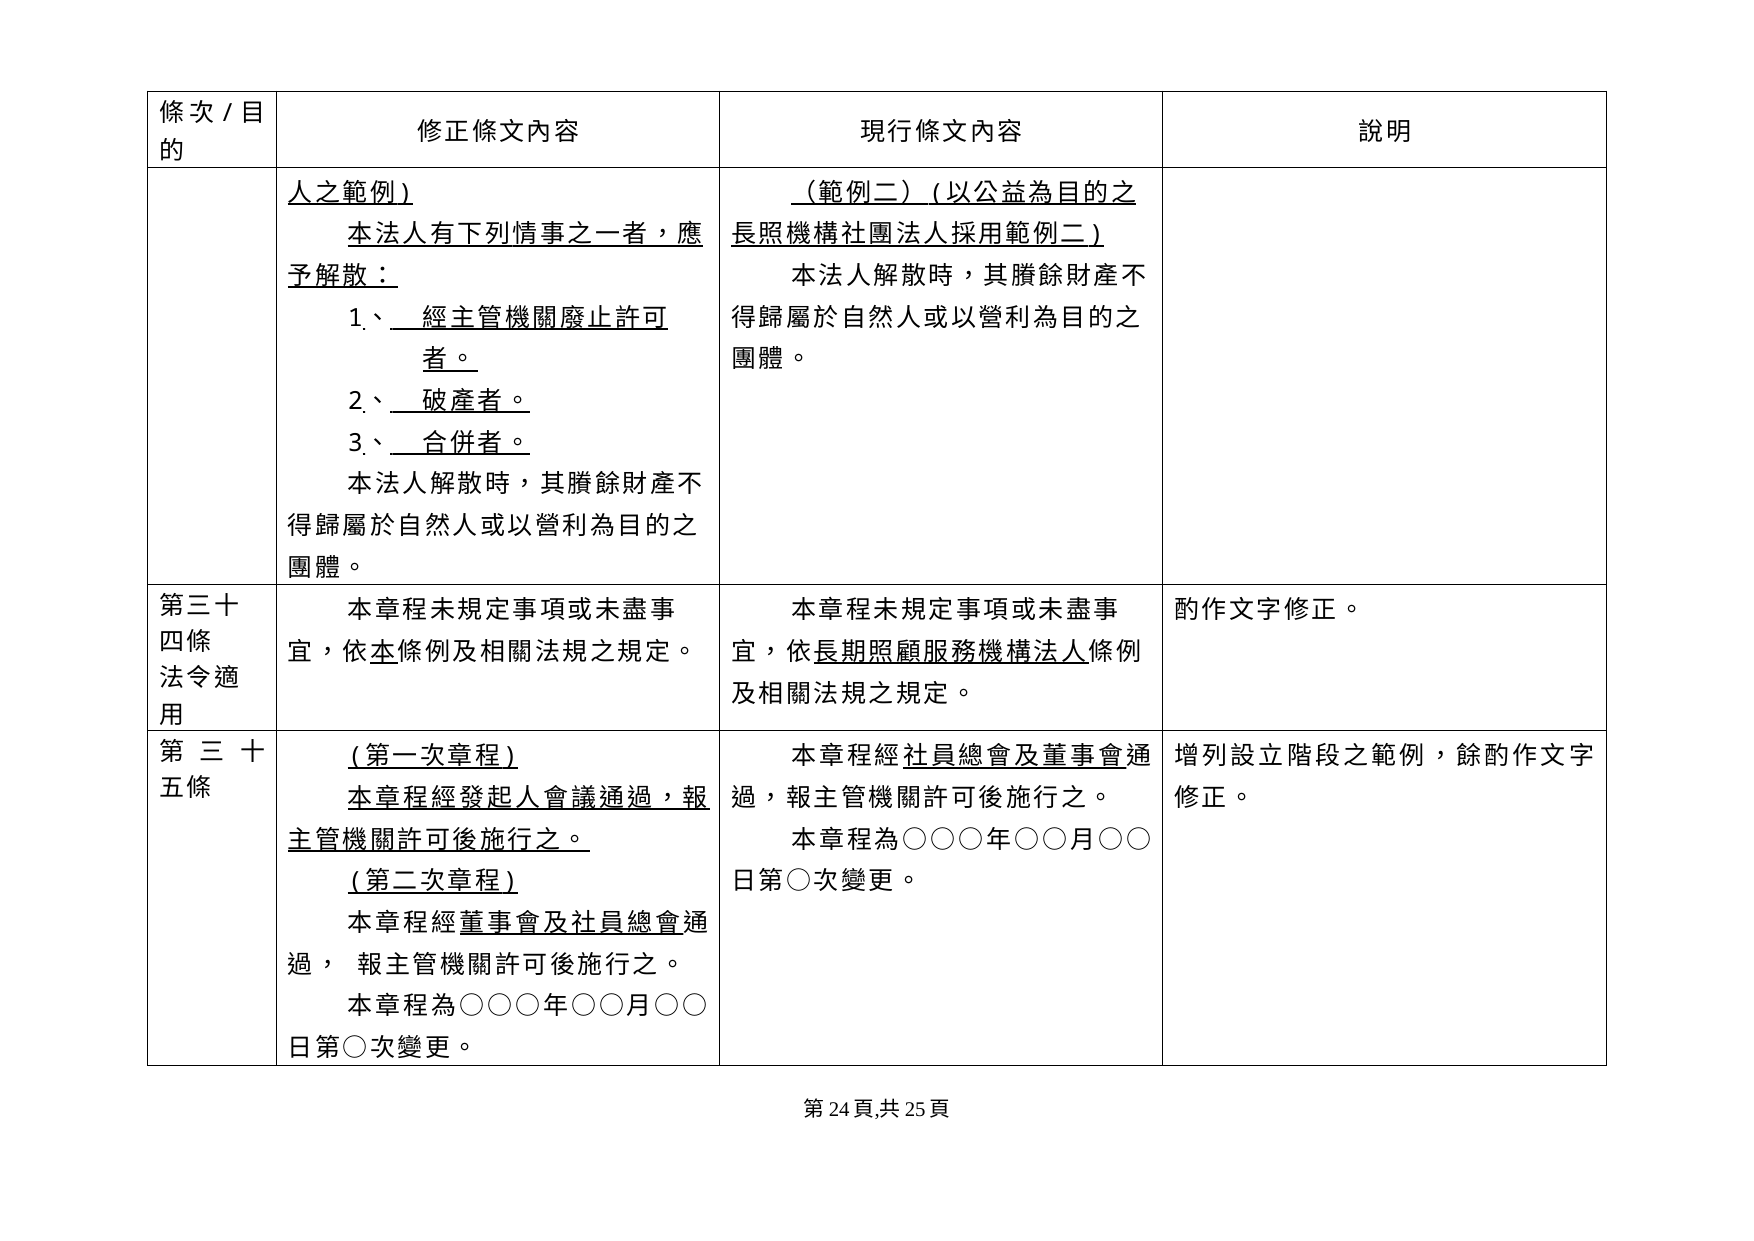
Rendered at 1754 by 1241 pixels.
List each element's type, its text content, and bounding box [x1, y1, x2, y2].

table_header 修正條文內容 [277, 92, 719, 167]
table_cell （範例二）(以公益為目的之長照機構社團法人採用範例二) 本法人解散時，其賸餘財產不得歸屬於自然人或以營利為目的之團體。 [720, 168, 1162, 584]
table_cell 人之範例) 本法人有下列情事之一者，應予解散： 經主管機關廢止許可者。 破產者。 合併者。 本法人解散時，其賸餘財產不得歸屬於自然人或以營利為目的之團體。 [277, 168, 719, 584]
table_cell 增列設立階段之範例，餘酌作文字修正。 [1163, 731, 1606, 1065]
table_cell 本章程經社員總會及董事會通過，報主管機關許可後施行之。 本章程為○○○年○○月○○日第○次變更。 [720, 731, 1162, 1065]
table_cell [148, 168, 276, 584]
table_header 條次/目的 [148, 92, 276, 167]
table_cell 第三十四條 法令適用 [148, 585, 276, 730]
table_cell (第一次章程) 本章程經發起人會議通過，報主管機關許可後施行之。 (第二次章程) 本章程經董事會及社員總會通過， 報主管機關許可後施行之。 本章程為○○○年○○月○○日第○次變更。 [277, 731, 719, 1065]
table_cell 酌作文字修正。 [1163, 585, 1606, 730]
table_cell 本章程未規定事項或未盡事宜，依本條例及相關法規之規定。 [277, 585, 719, 730]
table_cell [1163, 168, 1606, 584]
table_header 說明 [1163, 92, 1606, 167]
table_cell 本章程未規定事項或未盡事宜，依長期照顧服務機構法人條例及相關法規之規定。 [720, 585, 1162, 730]
table_cell 第三十五條 [148, 731, 276, 1065]
table_header 現行條文內容 [720, 92, 1162, 167]
